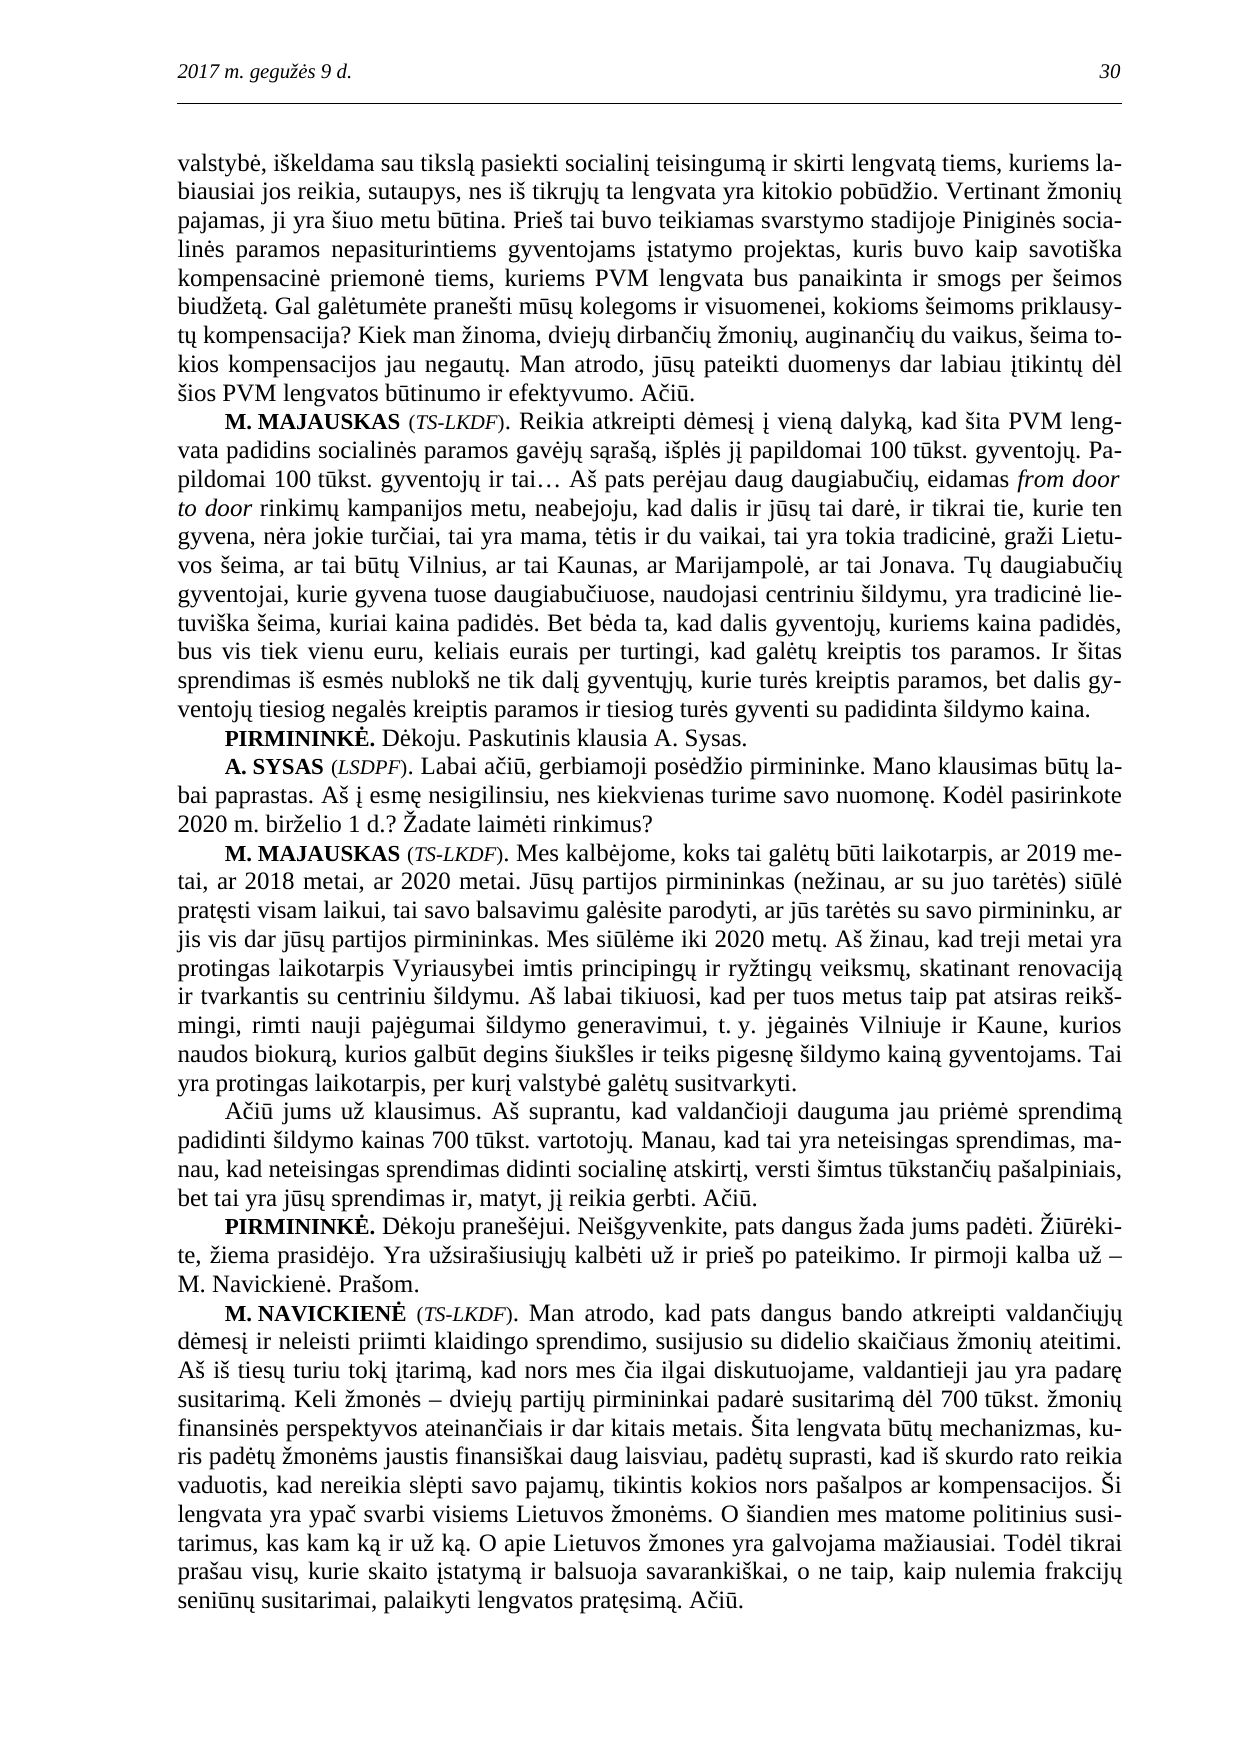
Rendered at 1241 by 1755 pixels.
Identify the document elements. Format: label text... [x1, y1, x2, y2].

text PIRMININKĖ. Dė­ko­ju. Pas­ku­ti­nis klau­sia A. Sy­sas. [177, 723, 1122, 751]
text M. MAJAUSKAS (TS-LKDF). Mes kal­bė­jo­me, koks tai ga­lė­tų bū­ti lai­ko­tar­pis, ar 2019 me­tai, ar 2018 me­tai, ar 2020 me­tai. Jū­sų par­ti­jos pir­mi­nin­kas (ne­ži­nau, ar su juo ta­rė­tės) siū­lė pra­tęs­ti vi­sam lai­kui, tai sa­vo bal­sa­vi­mu ga­lė­si­te pa­ro­dy­ti, ar jūs ta­rė­tės su sa­vo pir­mi­nin­ku, ar jis vis dar jū­sų par­ti­jos pir­mi­nin­kas. Mes siū­lė­me iki 2020 me­tų. Aš ži­nau, kad tre­ji me­tai yra pro­tin­gas lai­ko­tar­pis Vy­riau­sy­bei im­tis prin­ci­pin­gų ir ryž­tin­gų veiks­mų, ska­ti­nant re­no­va­ci­ją ir tvar­kan­tis su cen­tri­niu šil­dy­mu. Aš la­bai ti­kiuo­si, kad per tuos me­tus taip pat at­si­ras reikš­min­gi, rim­ti nau­ji pa­jė­gu­mai šil­dy­mo ge­ne­ra­vi­mui, t. y. jė­gai­nės Vil­niu­je ir Kau­ne, ku­rios nau­dos bio­ku­rą, ku­rios gal­būt de­gins šiukš­les ir teiks pi­ges­nę šil­dy­mo kai­ną gy­ven­to­jams. Tai yra pro­tin­gas lai­ko­tar­pis, per ku­rį vals­ty­bė ga­lė­tų su­si­tvar­ky­ti. [177, 838, 1122, 1096]
text vals­ty­bė, iš­kel­da­ma sau tiks­lą pa­siek­ti so­cia­li­nį tei­sin­gu­mą ir skir­ti leng­va­tą tiems, ku­riems la­biau­siai jos rei­kia, su­tau­pys, nes iš tik­rų­jų ta leng­va­ta yra ki­to­kio po­bū­džio. Ver­ti­nant žmo­nių pa­ja­mas, ji yra šiuo me­tu bū­ti­na. Prieš tai bu­vo tei­kia­mas svars­ty­mo sta­di­jo­je Pi­ni­gi­nės so­cia­li­nės pa­ra­mos ne­pa­si­tu­rin­tiems gy­ven­to­jams įsta­ty­mo pro­jek­tas, ku­ris bu­vo kaip sa­vo­tiš­ka kom­pen­sa­ci­nė prie­mo­nė tiems, ku­riems PVM leng­va­ta bus pa­nai­kin­ta ir smogs per šei­mos biu­dže­tą. Gal ga­lė­tu­mė­te pra­neš­ti mū­sų ko­le­goms ir vi­suo­me­nei, ko­kioms šei­moms pri­klau­sy­tų kom­pen­sa­ci­ja? Kiek man ži­no­ma, dvie­jų dir­ban­čių žmo­nių, au­gi­nan­čių du vai­kus, šei­ma to­kios kom­pen­sa­ci­jos jau ne­gau­tų. Man at­ro­do, jū­sų pa­teik­ti duo­me­nys dar la­biau įti­kin­tų dėl šios PVM leng­va­tos bū­ti­nu­mo ir efek­ty­vu­mo. Ačiū. [177, 148, 1122, 406]
text PIRMININKĖ. Dė­ko­ju pra­ne­šė­jui. Ne­iš­gy­ven­ki­te, pats dan­gus ža­da jums pa­dė­ti. Žiū­rė­ki­te, žie­ma pra­si­dė­jo. Yra už­si­ra­šiu­sių­jų kal­bė­ti už ir prieš po pa­tei­ki­mo. Ir pir­mo­ji kal­ba už – M. Na­vic­kie­nė. Pra­šom. [177, 1211, 1122, 1298]
text Ačiū jums už klau­si­mus. Aš su­pran­tu, kad val­dan­čio­ji dau­gu­ma jau pri­ėmė spren­di­mą pa­di­din­ti šil­dy­mo kai­nas 700 tūkst. var­to­to­jų. Ma­nau, kad tai yra ne­tei­sin­gas spren­di­mas, ma­nau, kad ne­tei­sin­gas spren­di­mas di­din­ti so­cia­li­nę at­skir­tį, vers­ti šim­tus tūks­tan­čių pa­šal­pi­niais, bet tai yra jū­sų spren­di­mas ir, ma­tyt, jį rei­kia gerb­ti. Ačiū. [177, 1096, 1122, 1211]
text M. NAVICKIENĖ (TS-LKDF). Man at­ro­do, kad pats dan­gus ban­do at­kreip­ti val­dan­čių­jų dė­me­sį ir ne­leis­ti pri­im­ti klai­din­go spren­di­mo, su­si­ju­sio su di­de­lio skai­čiaus žmo­nių at­ei­ti­mi. Aš iš tie­sų tu­riu to­kį įta­ri­mą, kad nors mes čia il­gai dis­ku­tuo­ja­me, val­dan­tie­ji jau yra pa­da­rę su­si­ta­ri­mą. Ke­li žmo­nės – dvie­jų par­ti­jų pir­mi­nin­kai pa­da­rė su­si­ta­ri­mą dėl 700 tūkst. žmo­nių fi­nan­si­nės per­spek­ty­vos at­ei­nan­čiais ir dar ki­tais me­tais. Ši­ta leng­va­ta bū­tų me­cha­niz­mas, ku­ris pa­dė­tų žmo­nėms jaus­tis fi­nan­siš­kai daug lais­viau, pa­dė­tų su­pras­ti, kad iš skur­do ra­to rei­kia va­duo­tis, kad ne­rei­kia slėp­ti sa­vo pa­ja­mų, ti­kin­tis ko­kios nors pa­šal­pos ar kom­pen­sa­ci­jos. Ši leng­va­ta yra ypač svar­bi vi­siems Lie­tu­vos žmo­nėms. O šian­dien mes ma­to­me po­li­ti­nius su­si­ta­ri­mus, kas kam ką ir už ką. O apie Lie­tu­vos žmo­nes yra gal­vo­ja­ma ma­žiau­siai. To­dėl tik­rai pra­šau vi­sų, ku­rie skai­to įsta­ty­mą ir bal­suo­ja sa­va­ran­kiš­kai, o ne taip, kaip nu­le­mia frak­ci­jų se­niū­nų su­si­ta­ri­mai, pa­lai­ky­ti leng­va­tos pra­tę­si­mą. Ačiū. [177, 1298, 1122, 1614]
text A. SYSAS (LSDPF). La­bai ačiū, ger­bia­mo­ji po­sė­džio pir­mi­nin­ke. Ma­no klau­si­mas bū­tų la­bai pa­pras­tas. Aš į es­mę ne­si­gi­lin­siu, nes kiek­vie­nas tu­ri­me sa­vo nuo­mo­nę. Ko­dėl pa­si­rin­ko­te 2020 m. bir­že­lio 1 d.? Ža­da­te lai­mė­ti rin­ki­mus? [177, 751, 1122, 838]
text M. MAJAUSKAS (TS-LKDF). Rei­kia at­kreip­ti dė­me­sį į vie­ną da­ly­ką, kad ši­ta PVM leng­va­ta pa­di­dins so­cia­li­nės pa­ra­mos ga­vė­jų są­ra­šą, iš­plės jį pa­pil­do­mai 100 tūkst. gy­ven­to­jų. Pa­pil­do­mai 100 tūkst. gy­ven­to­jų ir tai… Aš pats per­ėjau daug dau­gia­bu­čių, ei­da­mas from do­or to do­or rin­ki­mų kam­pa­ni­jos me­tu, ne­abe­jo­ju, kad da­lis ir jū­sų tai da­rė, ir tik­rai tie, ku­rie ten gy­ve­na, nė­ra jo­kie tur­čiai, tai yra ma­ma, tė­tis ir du vai­kai, tai yra to­kia tra­di­ci­nė, gra­ži Lie­tu­vos šei­ma, ar tai bū­tų Vil­nius, ar tai Kau­nas, ar Ma­ri­jam­po­lė, ar tai Jo­na­va. Tų dau­gia­bu­čių gy­ven­to­jai, ku­rie gy­ve­na tuo­se dau­gia­bu­čiuo­se, nau­do­ja­si cen­tri­niu šil­dy­mu, yra tra­di­ci­nė lie­tu­viš­ka šei­ma, ku­riai kai­na pa­di­dės. Bet bė­da ta, kad da­lis gy­ven­to­jų, ku­riems kai­na pa­di­dės, bus vis tiek vie­nu eu­ru, ke­liais eu­rais per tur­tin­gi, kad ga­lė­tų kreip­tis tos pa­ra­mos. Ir ši­tas spren­di­mas iš es­mės nu­blokš ne tik da­lį gy­ven­tų­jų, ku­rie tu­rės kreip­tis pa­ra­mos, bet da­lis gy­ven­to­jų tie­siog ne­ga­lės kreip­tis pa­ra­mos ir tie­siog tu­rės gy­ven­ti su pa­di­din­ta šil­dy­mo kai­na. [177, 406, 1122, 723]
